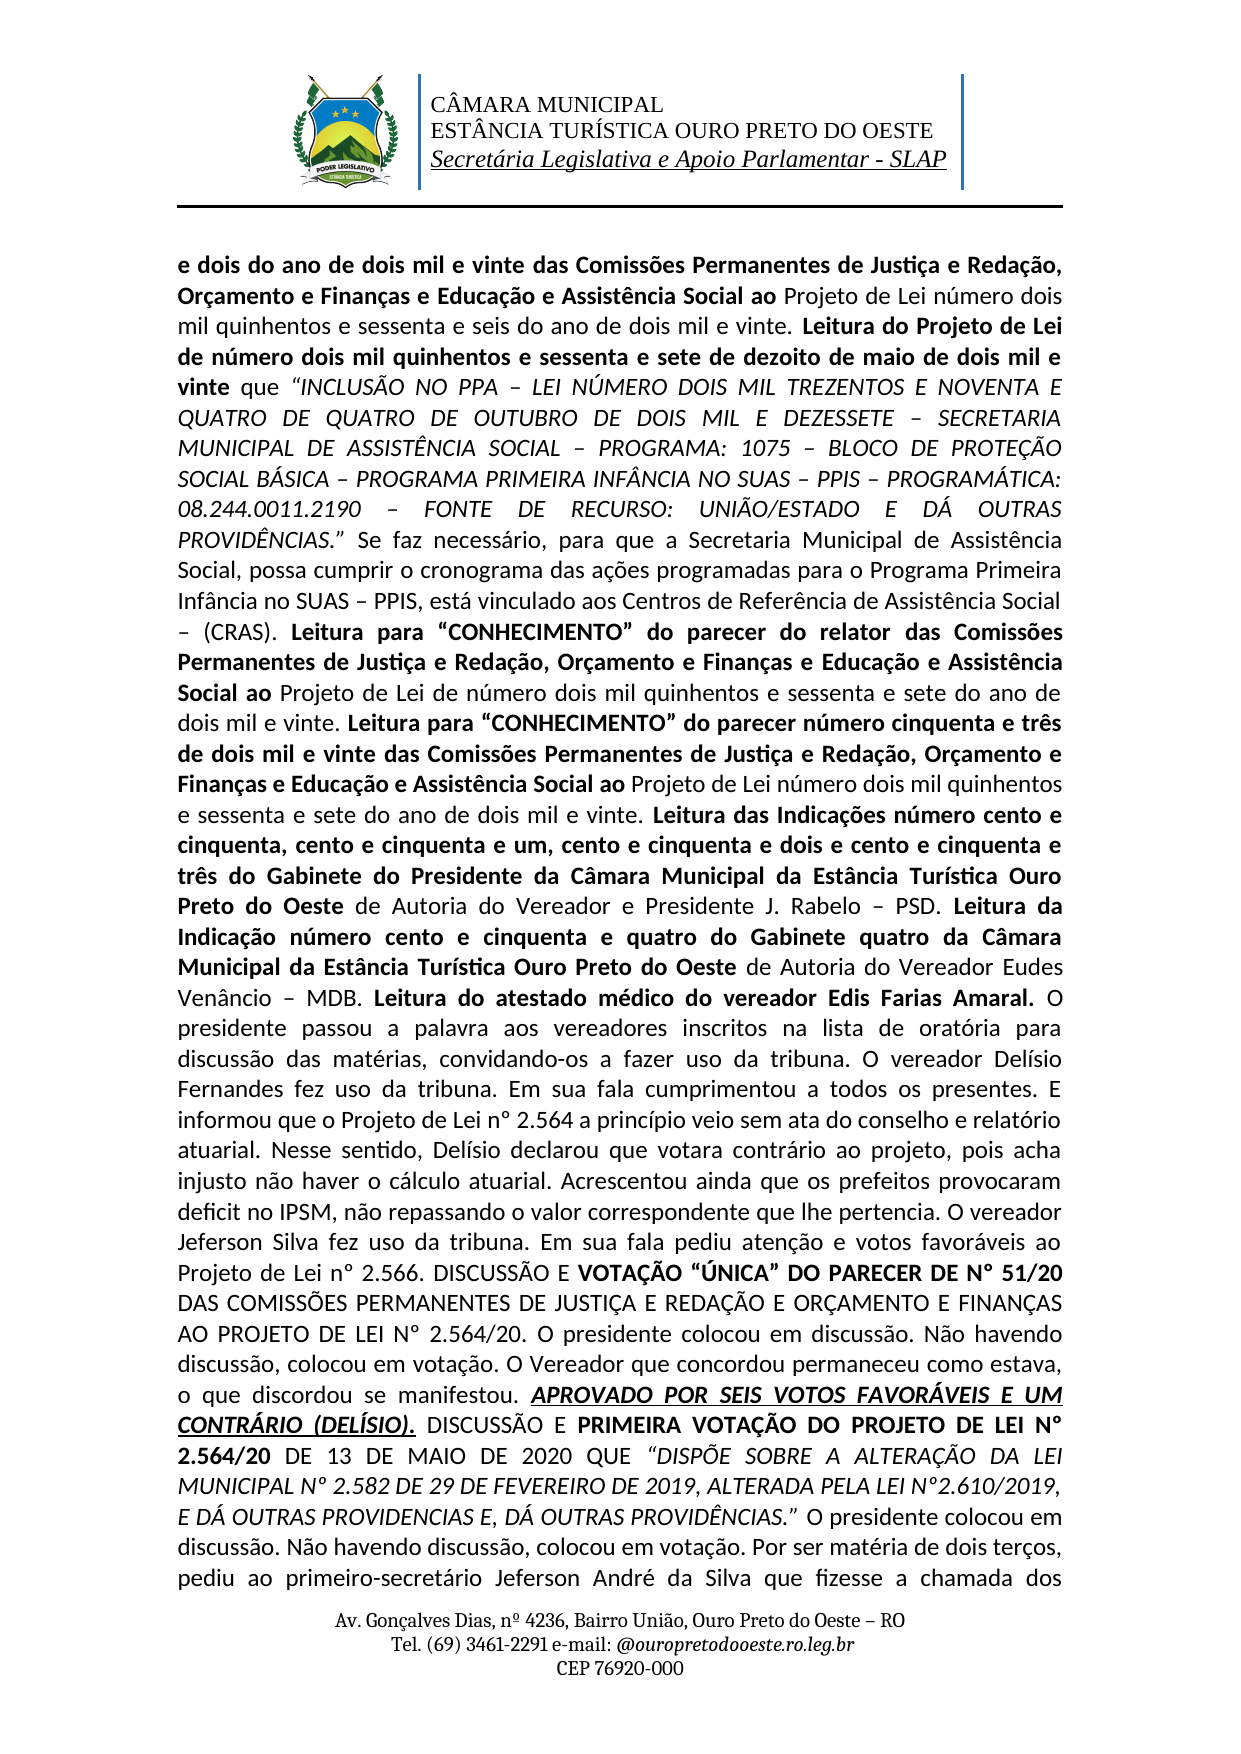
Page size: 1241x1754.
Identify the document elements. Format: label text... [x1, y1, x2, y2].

picture [283, 73, 408, 191]
text e dois do ano de dois mil e vinte das Comissões Permanentes de Justiça e Redação, Orçamento e Finanças e Educação e Assistência Social ao Projeto de Lei número dois mil quinhentos e sessenta e seis do ano de dois mil e vinte. Leitura do Projeto de Lei de número dois mil quinhentos e sessenta e sete de dezoito de maio de dois mil e vinte que “INCLUSÃO NO PPA – LEI NÚMERO DOIS MIL TREZENTOS E NOVENTA E QUATRO DE QUATRO DE OUTUBRO DE DOIS MIL E DEZESSETE – SECRETARIA MUNICIPAL DE ASSISTÊNCIA SOCIAL – PROGRAMA: 1075 – BLOCO DE PROTEÇÃO SOCIAL BÁSICA – PROGRAMA PRIMEIRA INFÂNCIA NO SUAS – PPIS – PROGRAMÁTICA: 08.244.0011.2190 – FONTE DE RECURSO: UNIÃO/ESTADO E DÁ OUTRAS PROVIDÊNCIAS.” Se faz necessário, para que a Secretaria Municipal de Assistência Social, possa cumprir o cronograma das ações programadas para o Programa Primeira Infância no SUAS – PPIS, está vinculado aos Centros de Referência de Assistência Social – (CRAS). Leitura para “CONHECIMENTO” do parecer do relator das Comissões Permanentes de Justiça e Redação, Orçamento e Finanças e Educação e Assistência Social ao Projeto de Lei de número dois mil quinhentos e sessenta e sete do ano de dois mil e vinte. Leitura para “CONHECIMENTO” do parecer número cinquenta e três de dois mil e vinte das Comissões Permanentes de Justiça e Redação, Orçamento e Finanças e Educação e Assistência Social ao Projeto de Lei número dois mil quinhentos e sessenta e sete do ano de dois mil e vinte. Leitura das Indicações número cento e cinquenta, cento e cinquenta e um, cento e cinquenta e dois e cento e cinquenta e três do Gabinete do Presidente da Câmara Municipal da Estância Turística Ouro Preto do Oeste de Autoria do Vereador e Presidente J. Rabelo – PSD. Leitura da Indicação número cento e cinquenta e quatro do Gabinete quatro da Câmara Municipal da Estância Turística Ouro Preto do Oeste de Autoria do Vereador Eudes Venâncio – MDB. Leitura do atestado médico do vereador Edis Farias Amaral. O presidente passou a palavra aos vereadores inscritos na lista de oratória para discussão das matérias, convidando-os a fazer uso da tribuna. O vereador Delísio Fernandes fez uso da tribuna. Em sua fala cumprimentou a todos os presentes. E informou que o Projeto de Lei nº 2.564 a princípio veio sem ata do conselho e relatório atuarial. Nesse sentido, Delísio declarou que votara contrário ao projeto, pois acha injusto não haver o cálculo atuarial. Acrescentou ainda que os prefeitos provocaram deficit no IPSM, não repassando o valor correspondente que lhe pertencia. O vereador Jeferson Silva fez uso da tribuna. Em sua fala pediu atenção e votos favoráveis ao Projeto de Lei nº 2.566. DISCUSSÃO E VOTAÇÃO “ÚNICA” DO PARECER DE Nº 51/20 DAS COMISSÕES PERMANENTES DE JUSTIÇA E REDAÇÃO E ORÇAMENTO E FINANÇAS AO PROJETO DE LEI Nº 2.564/20. O presidente colocou em discussão. Não havendo discussão, colocou em votação. O Vereador que concordou permaneceu como estava, o que discordou se manifestou. APROVADO POR SEIS VOTOS FAVORÁVEIS E UM CONTRÁRIO (DELÍSIO). DISCUSSÃO E PRIMEIRA VOTAÇÃO DO PROJETO DE LEI Nº 2.564/20 DE 13 DE MAIO DE 2020 QUE “DISPÕE SOBRE A ALTERAÇÃO DA LEI MUNICIPAL Nº 2.582 DE 29 DE FEVEREIRO DE 2019, ALTERADA PELA LEI Nº2.610/2019, E DÁ OUTRAS PROVIDENCIAS E, DÁ OUTRAS PROVIDÊNCIAS.” O presidente colocou em discussão. Não havendo discussão, colocou em votação. Por ser matéria de dois terços, pediu ao primeiro-secretário Jeferson André da Silva que fizesse a chamada dos [177, 249, 1063, 1592]
